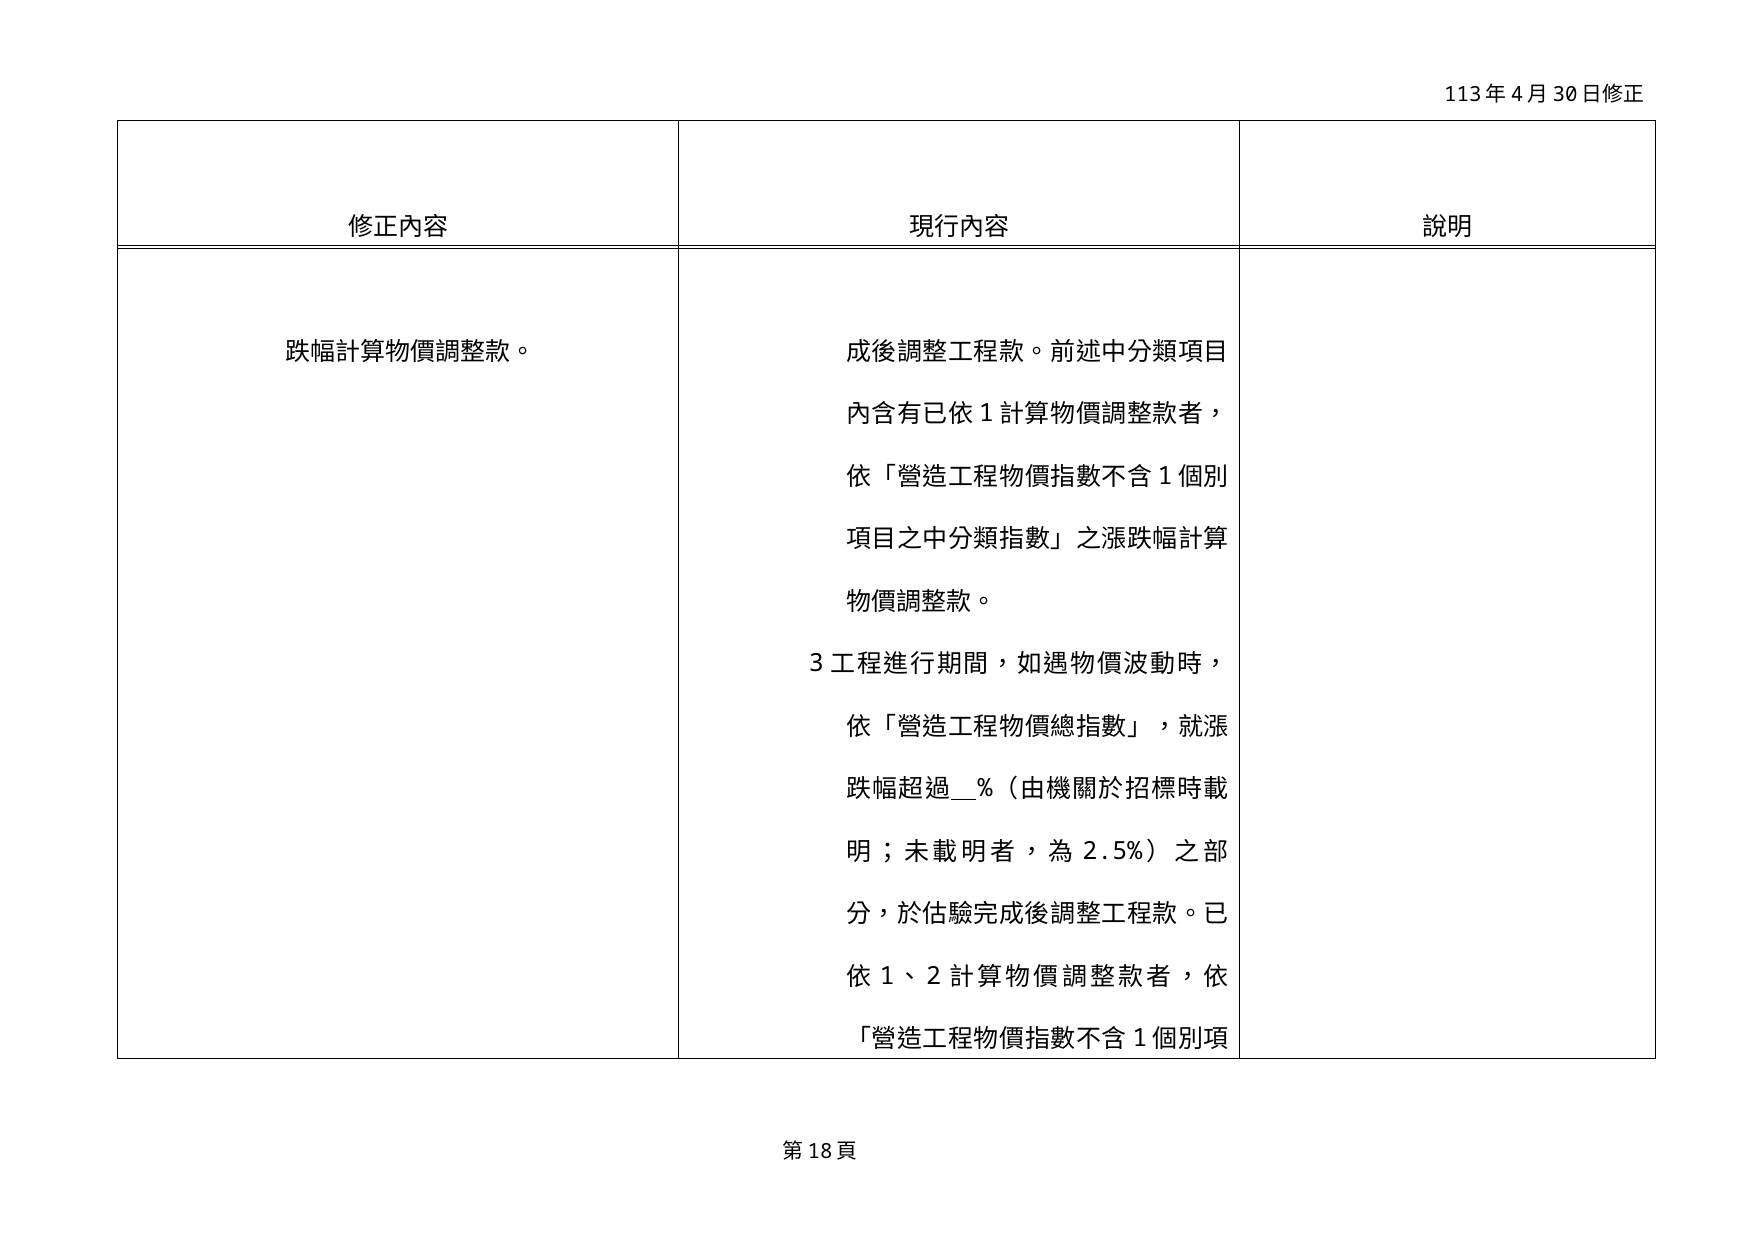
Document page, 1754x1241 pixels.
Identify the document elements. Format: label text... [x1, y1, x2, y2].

table_cell 成後調整工程款。前述中分類項目內含有已依1計算物價調整款者，依「營造工程物價指數不含1個別項目之中分類指數」之漲跌幅計算物價調整款。 3工程進行期間，如遇物價波動時，依「營造工程物價總指數」，就漲跌幅超過＿%（由機關於招標時載明；未載明者，為2.5%）之部分，於估驗完成後調整工程款。已依1、2計算物價調整款者，依「營造工程物價指數不含1個別項 [679, 249, 1239, 1058]
table_header 現行內容 [679, 121, 1239, 245]
table_header 修正內容 [118, 121, 678, 245]
table_cell 第1款第1目之(1)、(2)，比照「工程採購契約範本」第5條第1款第2目之(1)及(2)修正。 第1款第1目之(11)，比照「工程採購契約範本」第5條第1款第2目之(8)及「公共工程金質獎頒發作業要點」第9 點增訂。 第1款第4目之(1)，比照「工程採購契約範本」第5條第1款第5目之(1)修正。 第1款第5目之(1)、(2)，比照「工程採購契約範本」第5條第1款第6目之(1)、(2)修正。 第1款第6目之(4)，比照「工程採購契約範本」第5條第1款第7目之(4)修正。 第1款第12目，依本會109年7月14日「研商縣市政府建立採購需求性審查機制避免政府採購延遲付款事宜」會議結論調整順序，並參照「工程採購契約範本」第5條第1款第13目之(6)增訂內容。 [1240, 249, 1655, 1058]
table_cell 跌幅計算物價調整款。 [118, 249, 678, 1058]
table_header 說明 [1240, 121, 1655, 245]
